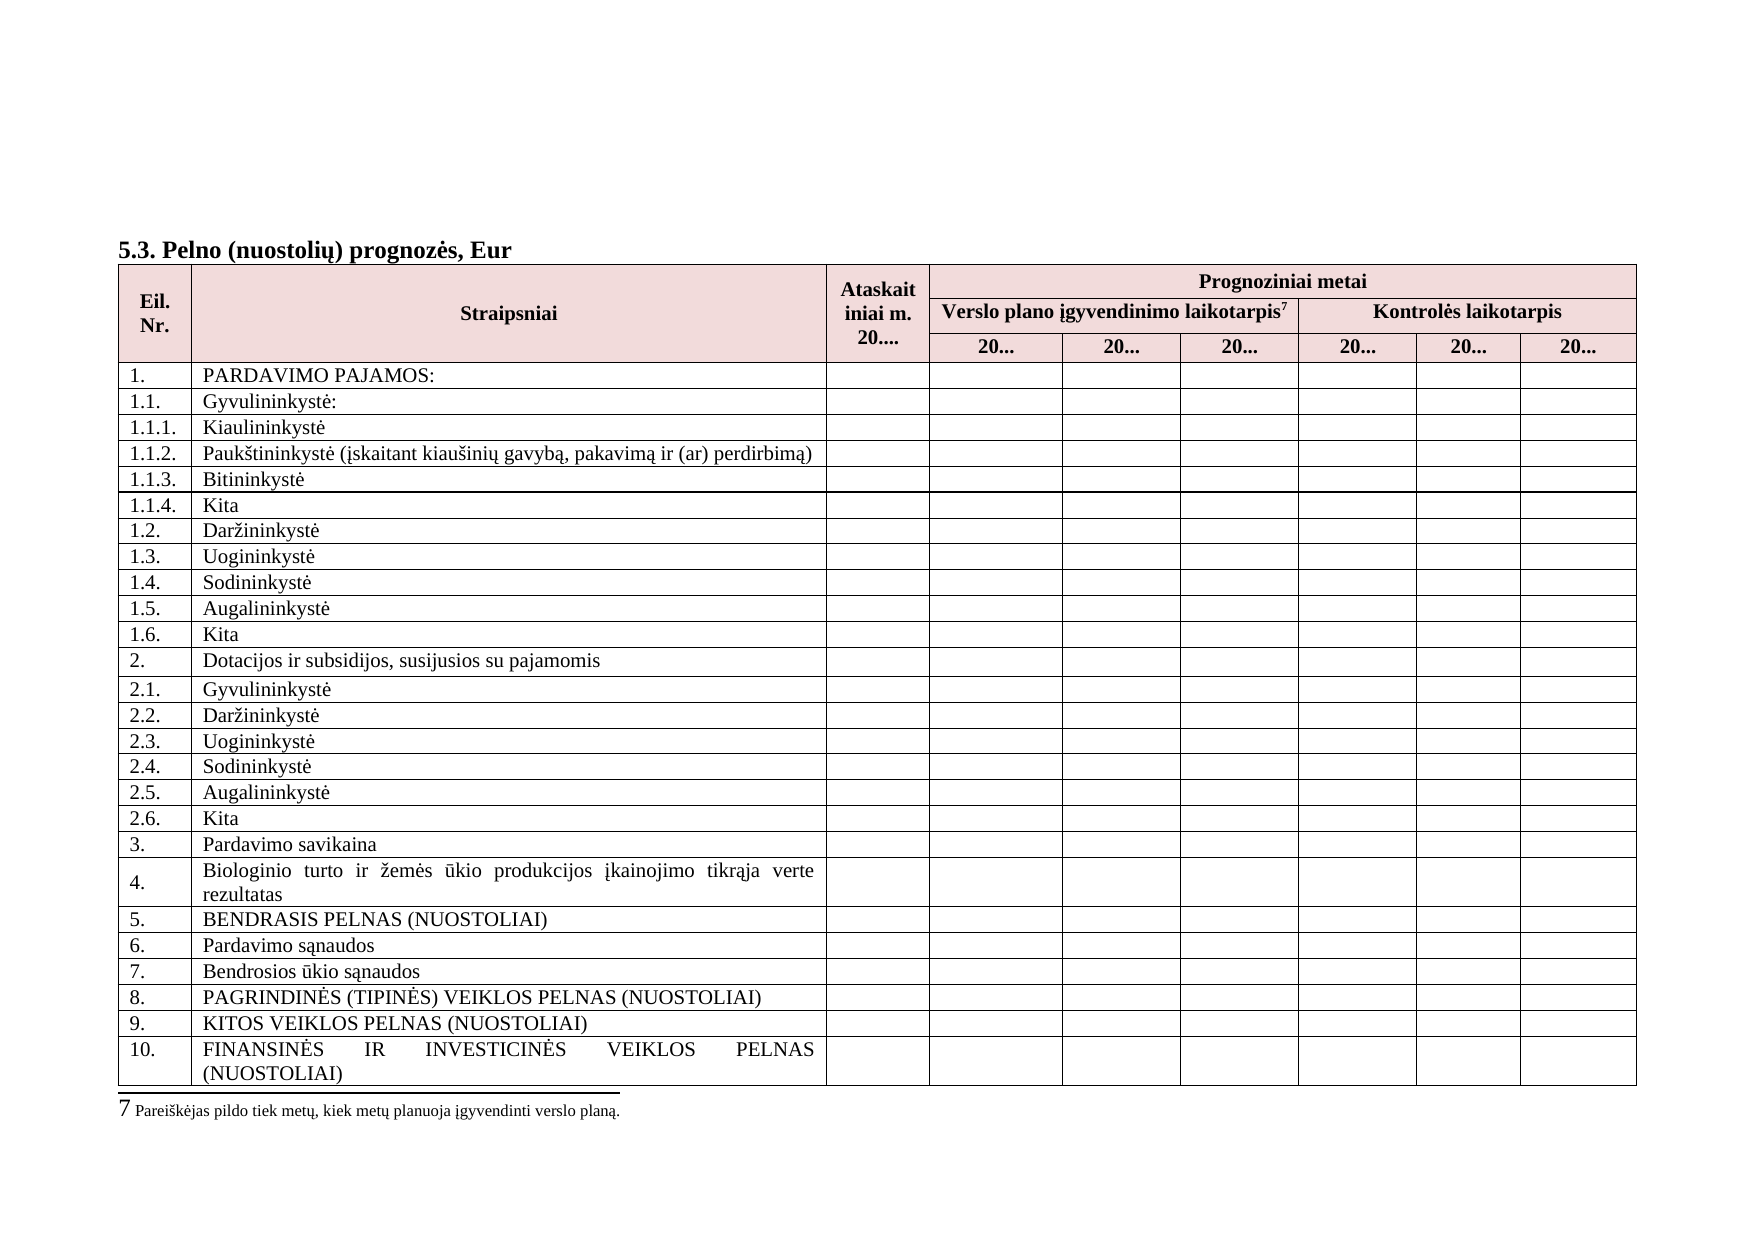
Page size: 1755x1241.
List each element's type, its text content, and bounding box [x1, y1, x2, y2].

table_cell [1417, 907, 1520, 932]
table_cell [827, 703, 929, 728]
table_cell BENDRASIS PELNAS (NUOSTOLIAI) [192, 907, 826, 932]
table_cell [827, 1037, 929, 1085]
table_cell 20... [930, 334, 1062, 362]
table_cell [1299, 389, 1416, 414]
table_cell [1521, 677, 1636, 702]
table_cell [1063, 441, 1180, 466]
table_cell [1521, 832, 1636, 857]
table_cell [1299, 729, 1416, 753]
table_cell 1. [119, 363, 191, 388]
table_cell [1299, 467, 1416, 491]
table_cell [1181, 441, 1298, 466]
table_cell [1181, 729, 1298, 753]
table_cell [1063, 622, 1180, 647]
table_cell [1063, 570, 1180, 595]
table_cell Bitininkystė [192, 467, 826, 491]
table_cell [1417, 780, 1520, 805]
table_cell [1417, 985, 1520, 1009]
table_cell [827, 415, 929, 439]
table_cell [930, 959, 1062, 984]
table_cell [1299, 858, 1416, 906]
table_cell [1299, 985, 1416, 1009]
table_cell [930, 858, 1062, 906]
table_cell [827, 622, 929, 647]
table_cell [1417, 858, 1520, 906]
table_cell Verslo plano įgyvendinimo laikotarpis [930, 299, 1298, 333]
table_cell [930, 544, 1062, 569]
table_cell [827, 648, 929, 676]
table_cell [1417, 570, 1520, 595]
table_cell Kita [192, 493, 826, 517]
table_cell [930, 389, 1062, 414]
table_cell 1.1.3. [119, 467, 191, 491]
table_cell [1063, 858, 1180, 906]
table_cell [1063, 754, 1180, 779]
table_cell 2.4. [119, 754, 191, 779]
table_cell [1181, 622, 1298, 647]
table_cell Augalininkystė [192, 596, 826, 621]
table_cell [1181, 933, 1298, 958]
table_cell [1181, 959, 1298, 984]
table_cell 20... [1181, 334, 1298, 362]
table_cell [1417, 729, 1520, 753]
table_cell [1063, 703, 1180, 728]
table_cell [1417, 441, 1520, 466]
table_cell [1181, 544, 1298, 569]
table_cell [1063, 806, 1180, 831]
table_cell [1417, 677, 1520, 702]
table_cell 20... [1417, 334, 1520, 362]
table_cell [1299, 907, 1416, 932]
table_cell [827, 729, 929, 753]
table_cell Uogininkystė [192, 544, 826, 569]
table_cell [1299, 832, 1416, 857]
table_cell [930, 467, 1062, 491]
table_cell 2.3. [119, 729, 191, 753]
table_cell PAGRINDINĖS (TIPINĖS) VEIKLOS PELNAS (NUOSTOLIAI) [192, 985, 826, 1009]
table_cell [1063, 729, 1180, 753]
table_cell [1181, 677, 1298, 702]
table_cell [1417, 648, 1520, 676]
table_cell [1181, 648, 1298, 676]
table_cell 2. [119, 648, 191, 676]
table_cell 1.1.4. [119, 493, 191, 517]
table_cell [1299, 596, 1416, 621]
table_cell Kontrolės laikotarpis [1299, 299, 1636, 333]
table_cell [1299, 933, 1416, 958]
table_cell 2.6. [119, 806, 191, 831]
table_cell 1.6. [119, 622, 191, 647]
table_cell [1417, 959, 1520, 984]
table_cell [1299, 415, 1416, 439]
table_header Ataskaitiniai m. 20.... [827, 265, 929, 362]
table_cell [1063, 832, 1180, 857]
table_cell [827, 985, 929, 1009]
table_cell [1181, 858, 1298, 906]
table_cell [1181, 570, 1298, 595]
table_cell [930, 622, 1062, 647]
table_cell [930, 596, 1062, 621]
table_cell [1417, 415, 1520, 439]
table_cell [1063, 363, 1180, 388]
table_cell Gyvulininkystė [192, 677, 826, 702]
table_cell [1063, 933, 1180, 958]
table_cell 7. [119, 959, 191, 984]
table_cell 8. [119, 985, 191, 1009]
table_cell Bendrosios ūkio sąnaudos [192, 959, 826, 984]
table_cell [1181, 754, 1298, 779]
table_cell 6. [119, 933, 191, 958]
table_cell [1181, 832, 1298, 857]
table_cell 1.1.1. [119, 415, 191, 439]
table_cell [930, 519, 1062, 543]
table_cell [1521, 703, 1636, 728]
table_cell [1521, 570, 1636, 595]
table_cell [1521, 959, 1636, 984]
table_cell [1417, 519, 1520, 543]
table_cell [930, 648, 1062, 676]
table_cell [1417, 363, 1520, 388]
table_cell [1181, 703, 1298, 728]
table_cell [930, 363, 1062, 388]
table_cell [1181, 363, 1298, 388]
table_cell Pardavimo savikaina [192, 832, 826, 857]
table_cell [827, 596, 929, 621]
table_cell 5. [119, 907, 191, 932]
table_cell 9. [119, 1011, 191, 1036]
table_cell [930, 754, 1062, 779]
table_cell [1063, 596, 1180, 621]
table_cell [1181, 596, 1298, 621]
table_cell [1063, 648, 1180, 676]
table_cell 2.5. [119, 780, 191, 805]
table_cell [827, 780, 929, 805]
table_cell [1521, 544, 1636, 569]
table_cell [1417, 1011, 1520, 1036]
table_cell [827, 677, 929, 702]
table_header Prognoziniai metai [930, 265, 1636, 298]
table_cell PARDAVIMO PAJAMOS: [192, 363, 826, 388]
table_cell [827, 493, 929, 517]
table_cell [827, 754, 929, 779]
table_cell [1417, 1037, 1520, 1085]
table_cell [1299, 648, 1416, 676]
table_cell [1299, 677, 1416, 702]
table_cell 1.2. [119, 519, 191, 543]
table_cell [1521, 648, 1636, 676]
table_cell 1.4. [119, 570, 191, 595]
table_cell [1181, 985, 1298, 1009]
table_cell Uogininkystė [192, 729, 826, 753]
table_cell 20... [1299, 334, 1416, 362]
table_cell [1299, 441, 1416, 466]
table_cell 1.1.2. [119, 441, 191, 466]
table_cell [1417, 389, 1520, 414]
table_cell [1521, 806, 1636, 831]
table_cell [1063, 985, 1180, 1009]
table_cell [1521, 622, 1636, 647]
table_cell Kita [192, 806, 826, 831]
table_cell 20... [1063, 334, 1180, 362]
table_cell [1521, 493, 1636, 517]
table_cell [1299, 544, 1416, 569]
table_cell [1521, 1037, 1636, 1085]
table_cell [930, 1011, 1062, 1036]
table_cell [1299, 493, 1416, 517]
table_cell [930, 907, 1062, 932]
table_cell [1521, 933, 1636, 958]
table_cell [1299, 519, 1416, 543]
table_cell [930, 729, 1062, 753]
table_cell [827, 363, 929, 388]
table_cell Augalininkystė [192, 780, 826, 805]
table_cell 3. [119, 832, 191, 857]
table_cell [827, 570, 929, 595]
table_cell [1063, 467, 1180, 491]
table_cell [827, 806, 929, 831]
table_cell [1417, 596, 1520, 621]
table_cell [930, 415, 1062, 439]
table_cell [1299, 622, 1416, 647]
table_cell [1063, 519, 1180, 543]
table_cell [1063, 677, 1180, 702]
table_cell [1417, 493, 1520, 517]
table_cell [827, 544, 929, 569]
table_cell Biologinio turto ir žemės ūkio produkcijos įkainojimo tikrąja verte rezultatas [192, 858, 826, 906]
table_cell [1063, 415, 1180, 439]
table_cell [1417, 754, 1520, 779]
table_cell [1299, 1011, 1416, 1036]
table_cell [930, 570, 1062, 595]
table_cell [1181, 389, 1298, 414]
table_cell [1063, 907, 1180, 932]
table_cell [1521, 780, 1636, 805]
table_cell 2.1. [119, 677, 191, 702]
table_cell [930, 703, 1062, 728]
table_cell [1521, 729, 1636, 753]
table_cell [930, 832, 1062, 857]
table_cell [1417, 703, 1520, 728]
table_cell [827, 959, 929, 984]
table_cell [827, 467, 929, 491]
table_cell Pardavimo sąnaudos [192, 933, 826, 958]
table_cell [1521, 985, 1636, 1009]
table_cell [1521, 363, 1636, 388]
table_cell Sodininkystė [192, 754, 826, 779]
table_cell [1417, 933, 1520, 958]
table_cell [930, 1037, 1062, 1085]
table_cell [1299, 570, 1416, 595]
table_cell [1181, 780, 1298, 805]
table_cell [1299, 703, 1416, 728]
table_cell [1181, 519, 1298, 543]
table_cell [827, 907, 929, 932]
table_cell [1521, 519, 1636, 543]
table_cell Gyvulininkystė: [192, 389, 826, 414]
table_cell [930, 933, 1062, 958]
table_cell [1181, 1037, 1298, 1085]
table_cell [1181, 1011, 1298, 1036]
table_cell [1181, 415, 1298, 439]
table_cell [1521, 858, 1636, 906]
table_cell [1417, 832, 1520, 857]
table_cell 1.5. [119, 596, 191, 621]
table_cell [1521, 467, 1636, 491]
table_cell [1181, 806, 1298, 831]
table_cell 1.1. [119, 389, 191, 414]
table_cell [1521, 441, 1636, 466]
table_cell 4. [119, 858, 191, 906]
table_cell Daržininkystė [192, 519, 826, 543]
table_cell [1299, 363, 1416, 388]
table_cell [1299, 806, 1416, 831]
table_header Eil. Nr. [119, 265, 191, 362]
table_cell [827, 389, 929, 414]
table_cell [1063, 1037, 1180, 1085]
table_cell Dotacijos ir subsidijos, susijusios su pajamomis [192, 648, 826, 676]
table_cell Kita [192, 622, 826, 647]
table_cell [1521, 389, 1636, 414]
table_cell 20... [1521, 334, 1636, 362]
table_cell [930, 985, 1062, 1009]
table_cell [1521, 596, 1636, 621]
table_cell [1299, 780, 1416, 805]
table_cell 1.3. [119, 544, 191, 569]
table_cell 2.2. [119, 703, 191, 728]
table_cell [827, 1011, 929, 1036]
table_cell [1299, 1037, 1416, 1085]
table_cell FINANSINĖS IR INVESTICINĖS VEIKLOS PELNAS (NUOSTOLIAI) [192, 1037, 826, 1085]
text 5.3. Pelno (nuostolių) prognozės, Eur [118, 235, 1636, 263]
table_cell [1299, 754, 1416, 779]
table_cell [1063, 959, 1180, 984]
table_cell [1521, 907, 1636, 932]
table_cell [1521, 754, 1636, 779]
table_cell [930, 780, 1062, 805]
table_cell KITOS VEIKLOS PELNAS (NUOSTOLIAI) [192, 1011, 826, 1036]
table_cell [1181, 493, 1298, 517]
table_cell [1063, 389, 1180, 414]
table_cell [827, 933, 929, 958]
table_header Straipsniai [192, 265, 826, 362]
table_cell [1063, 544, 1180, 569]
table_cell [1417, 806, 1520, 831]
table_cell [827, 519, 929, 543]
table_cell [930, 677, 1062, 702]
table_cell [1181, 467, 1298, 491]
table_cell [930, 493, 1062, 517]
table_cell [1417, 467, 1520, 491]
table_cell 10. [119, 1037, 191, 1085]
table_cell [827, 832, 929, 857]
table_cell Sodininkystė [192, 570, 826, 595]
table_cell [1417, 622, 1520, 647]
table_cell [827, 441, 929, 466]
table_cell [1299, 959, 1416, 984]
table_cell [1521, 1011, 1636, 1036]
table_cell [930, 806, 1062, 831]
table_cell [1181, 907, 1298, 932]
table_cell [1417, 544, 1520, 569]
table_cell [827, 858, 929, 906]
table_cell [1521, 415, 1636, 439]
table_cell [1063, 493, 1180, 517]
table_cell Paukštininkystė (įskaitant kiaušinių gavybą, pakavimą ir (ar) perdirbimą) [192, 441, 826, 466]
table_cell [930, 441, 1062, 466]
table_cell [1063, 1011, 1180, 1036]
table_cell Daržininkystė [192, 703, 826, 728]
table_cell [1063, 780, 1180, 805]
table_cell Kiaulininkystė [192, 415, 826, 439]
